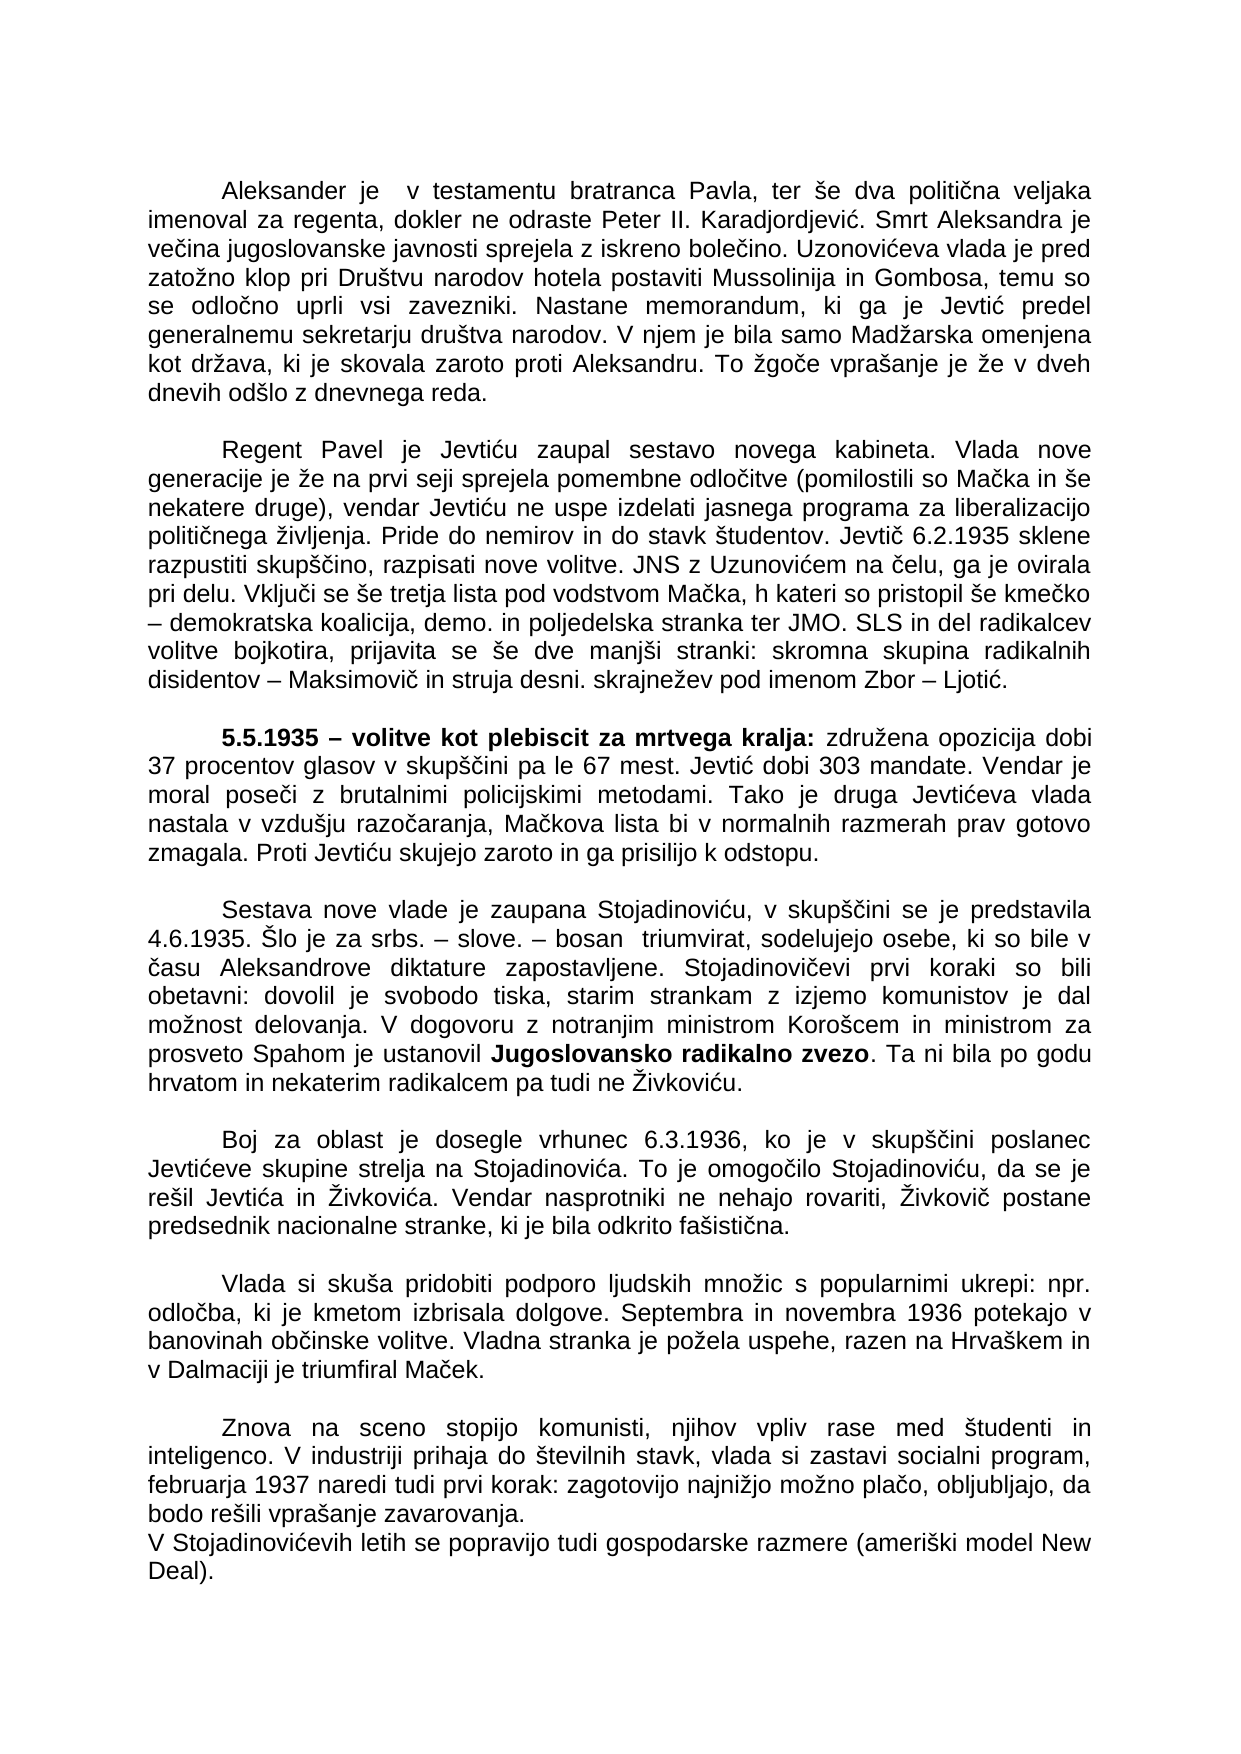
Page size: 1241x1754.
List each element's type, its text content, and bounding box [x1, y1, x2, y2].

text Boj za oblast je dosegle vrhunec 6.3.1936, ko je v skupščini poslanec Jevtićeve skupine strelja na Stojadinovića. To je omogočilo Stojadinoviću, da se je rešil Jevtića in Živkovića. Vendar nasprotniki ne nehajo rovariti, Živkovič postane predsednik nacionalne stranke, ki je bila odkrito fašistična. [148, 1125, 1093, 1240]
text Znova na sceno stopijo komunisti, njihov vpliv rase med študenti in inteligenco. V industriji prihaja do številnih stavk, vlada si zastavi socialni program, februarja 1937 naredi tudi prvi korak: zagotovijo najnižjo možno plačo, obljubljajo, da bodo rešili vprašanje zavarovanja. [148, 1413, 1093, 1528]
text Aleksander je v testamentu bratranca Pavla, ter še dva politična veljaka imenoval za regenta, dokler ne odraste Peter II. Karadjordjević. Smrt Aleksandra je večina jugoslovanske javnosti sprejela z iskreno bolečino. Uzonovićeva vlada je pred zatožno klop pri Društvu narodov hotela postaviti Mussolinija in Gombosa, temu so se odločno uprli vsi zavezniki. Nastane memorandum, ki ga je Jevtić predel generalnemu sekretarju društva narodov. V njem je bila samo Madžarska omenjena kot država, ki je skovala zaroto proti Aleksandru. To žgoče vprašanje je že v dveh dnevih odšlo z dnevnega reda. [148, 176, 1093, 406]
text Vlada si skuša pridobiti podporo ljudskih množic s popularnimi ukrepi: npr. odločba, ki je kmetom izbrisala dolgove. Septembra in novembra 1936 potekajo v banovinah občinske volitve. Vladna stranka je požela uspehe, razen na Hrvaškem in v Dalmaciji je triumfiral Maček. [148, 1269, 1093, 1384]
text Regent Pavel je Jevtiću zaupal sestavo novega kabineta. Vlada nove generacije je že na prvi seji sprejela pomembne odločitve (pomilostili so Mačka in še nekatere druge), vendar Jevtiću ne uspe izdelati jasnega programa za liberalizacijo političnega življenja. Pride do nemirov in do stavk študentov. Jevtič 6.2.1935 sklene razpustiti skupščino, razpisati nove volitve. JNS z Uzunovićem na čelu, ga je ovirala pri delu. Vključi se še tretja lista pod vodstvom Mačka, h kateri so pristopil še kmečko – demokratska koalicija, demo. in poljedelska stranka ter JMO. SLS in del radikalcev volitve bojkotira, prijavita se še dve manjši stranki: skromna skupina radikalnih disidentov – Maksimovič in struja desni. skrajnežev pod imenom Zbor – Ljotić. [148, 435, 1093, 694]
text 5.5.1935 – volitve kot plebiscit za mrtvega kralja: združena opozicija dobi 37 procentov glasov v skupščini pa le 67 mest. Jevtić dobi 303 mandate. Vendar je moral poseči z brutalnimi policijskimi metodami. Tako je druga Jevtićeva vlada nastala v vzdušju razočaranja, Mačkova lista bi v normalnih razmerah prav gotovo zmagala. Proti Jevtiću skujejo zaroto in ga prisilijo k odstopu. [148, 723, 1093, 866]
text V Stojadinovićevih letih se popravijo tudi gospodarske razmere (ameriški model New Deal). [148, 1528, 1093, 1585]
text Sestava nove vlade je zaupana Stojadinoviću, v skupščini se je predstavila 4.6.1935. Šlo je za srbs. – slove. – bosan triumvirat, sodelujejo osebe, ki so bile v času Aleksandrove diktature zapostavljene. Stojadinovičevi prvi koraki so bili obetavni: dovolil je svobodo tiska, starim strankam z izjemo komunistov je dal možnost delovanja. V dogovoru z notranjim ministrom Korošcem in ministrom za prosveto Spahom je ustanovil Jugoslovansko radikalno zvezo. Ta ni bila po godu hrvatom in nekaterim radikalcem pa tudi ne Živkoviću. [148, 895, 1093, 1096]
